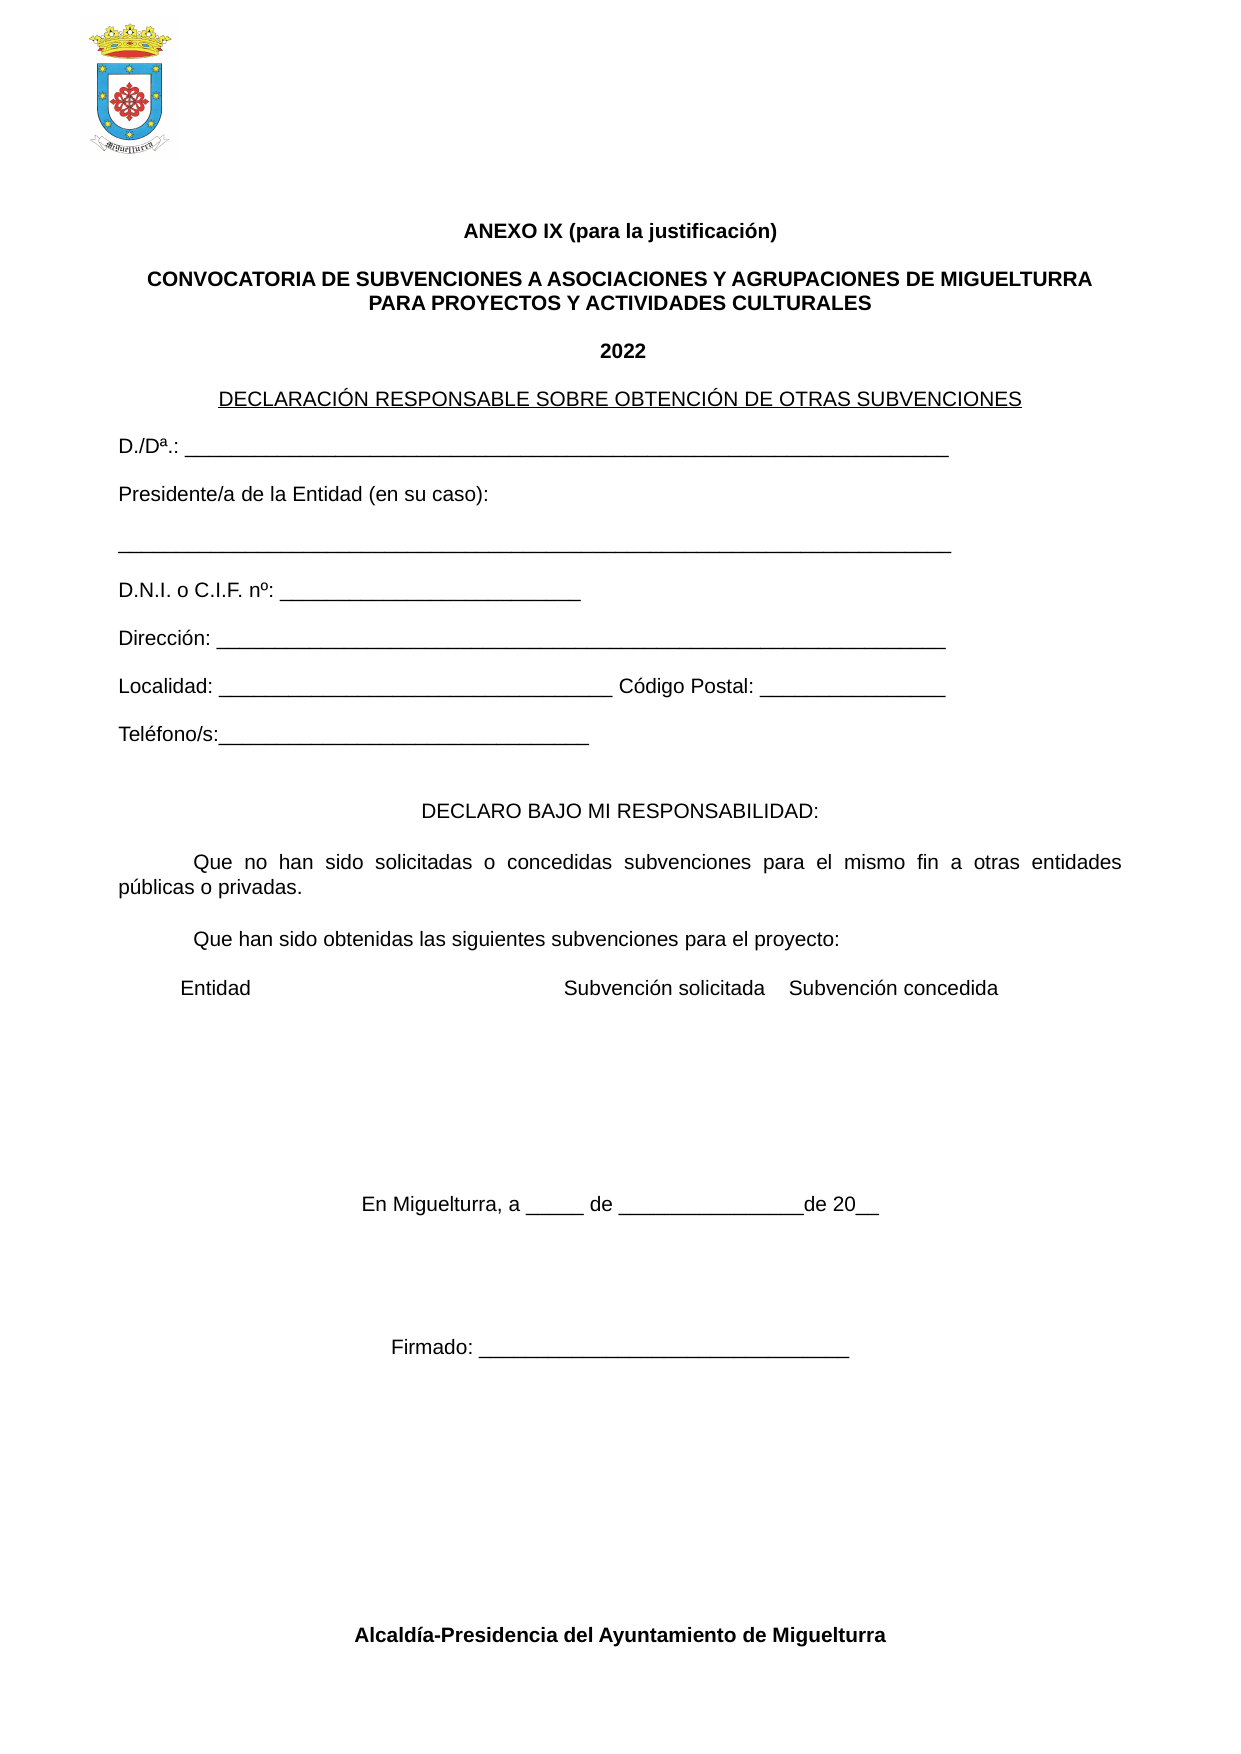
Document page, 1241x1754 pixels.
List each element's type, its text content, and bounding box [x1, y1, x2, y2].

text CONVOCATORIA DE SUBVENCIONES A ASOCIACIONES Y AGRUPACIONES DE MIGUELTURRA PARA PROYECTOS Y ACTIVIDADES CULTURALES [118, 267, 1122, 314]
table_header Subvención solicitada [556, 976, 781, 1000]
table_cell [556, 1024, 781, 1048]
text Alcaldía-Presidencia del Ayuntamiento de Miguelturra [118, 1623, 1122, 1647]
table_cell [173, 1096, 556, 1119]
text 2022 [118, 338, 1122, 362]
table_cell [173, 1000, 556, 1024]
table_cell [173, 1024, 556, 1048]
text D./Dª.: __________________________________________________________________ [118, 434, 1122, 458]
table_cell [556, 1072, 781, 1096]
table_cell [173, 1048, 556, 1072]
text Dirección: _______________________________________________________________ [118, 626, 1122, 650]
table_cell [556, 1120, 781, 1143]
list Que no han sido solicitadas o concedidas subvenciones para el mismo fin a otras entidades públicas o privadas. [118, 846, 1122, 899]
text Teléfono/s:________________________________ [118, 722, 1122, 746]
table_header Entidad [173, 976, 556, 1000]
text DECLARO BAJO MI RESPONSABILIDAD: [118, 798, 1122, 822]
table_cell [556, 1048, 781, 1072]
text Presidente/a de la Entidad (en su caso): [118, 482, 1122, 506]
table_cell [173, 1120, 556, 1143]
table_cell [556, 1096, 781, 1119]
text Localidad: __________________________________ Código Postal: ________________ [118, 674, 1122, 698]
table_cell [781, 1024, 1023, 1048]
picture [80, 16, 179, 162]
table_cell [781, 1072, 1023, 1096]
table_cell [781, 1048, 1023, 1072]
text DECLARACIÓN RESPONSABLE SOBRE OBTENCIÓN DE OTRAS SUBVENCIONES [118, 386, 1122, 410]
table_cell [556, 1000, 781, 1024]
text ________________________________________________________________________ [118, 530, 1122, 554]
table_cell [781, 1096, 1023, 1119]
text En Miguelturra, a _____ de ________________de 20__ [118, 1191, 1122, 1215]
list Que han sido obtenidas las siguientes subvenciones para el proyecto: [118, 923, 1122, 952]
table_header Subvención concedida [781, 976, 1023, 1000]
text ANEXO IX (para la justificación) [118, 219, 1122, 243]
table_cell [781, 1000, 1023, 1024]
text D.N.I. o C.I.F. nº: __________________________ [118, 578, 1122, 602]
table_cell [781, 1120, 1023, 1143]
text Firmado: ________________________________ [118, 1335, 1122, 1359]
table_cell [173, 1072, 556, 1096]
